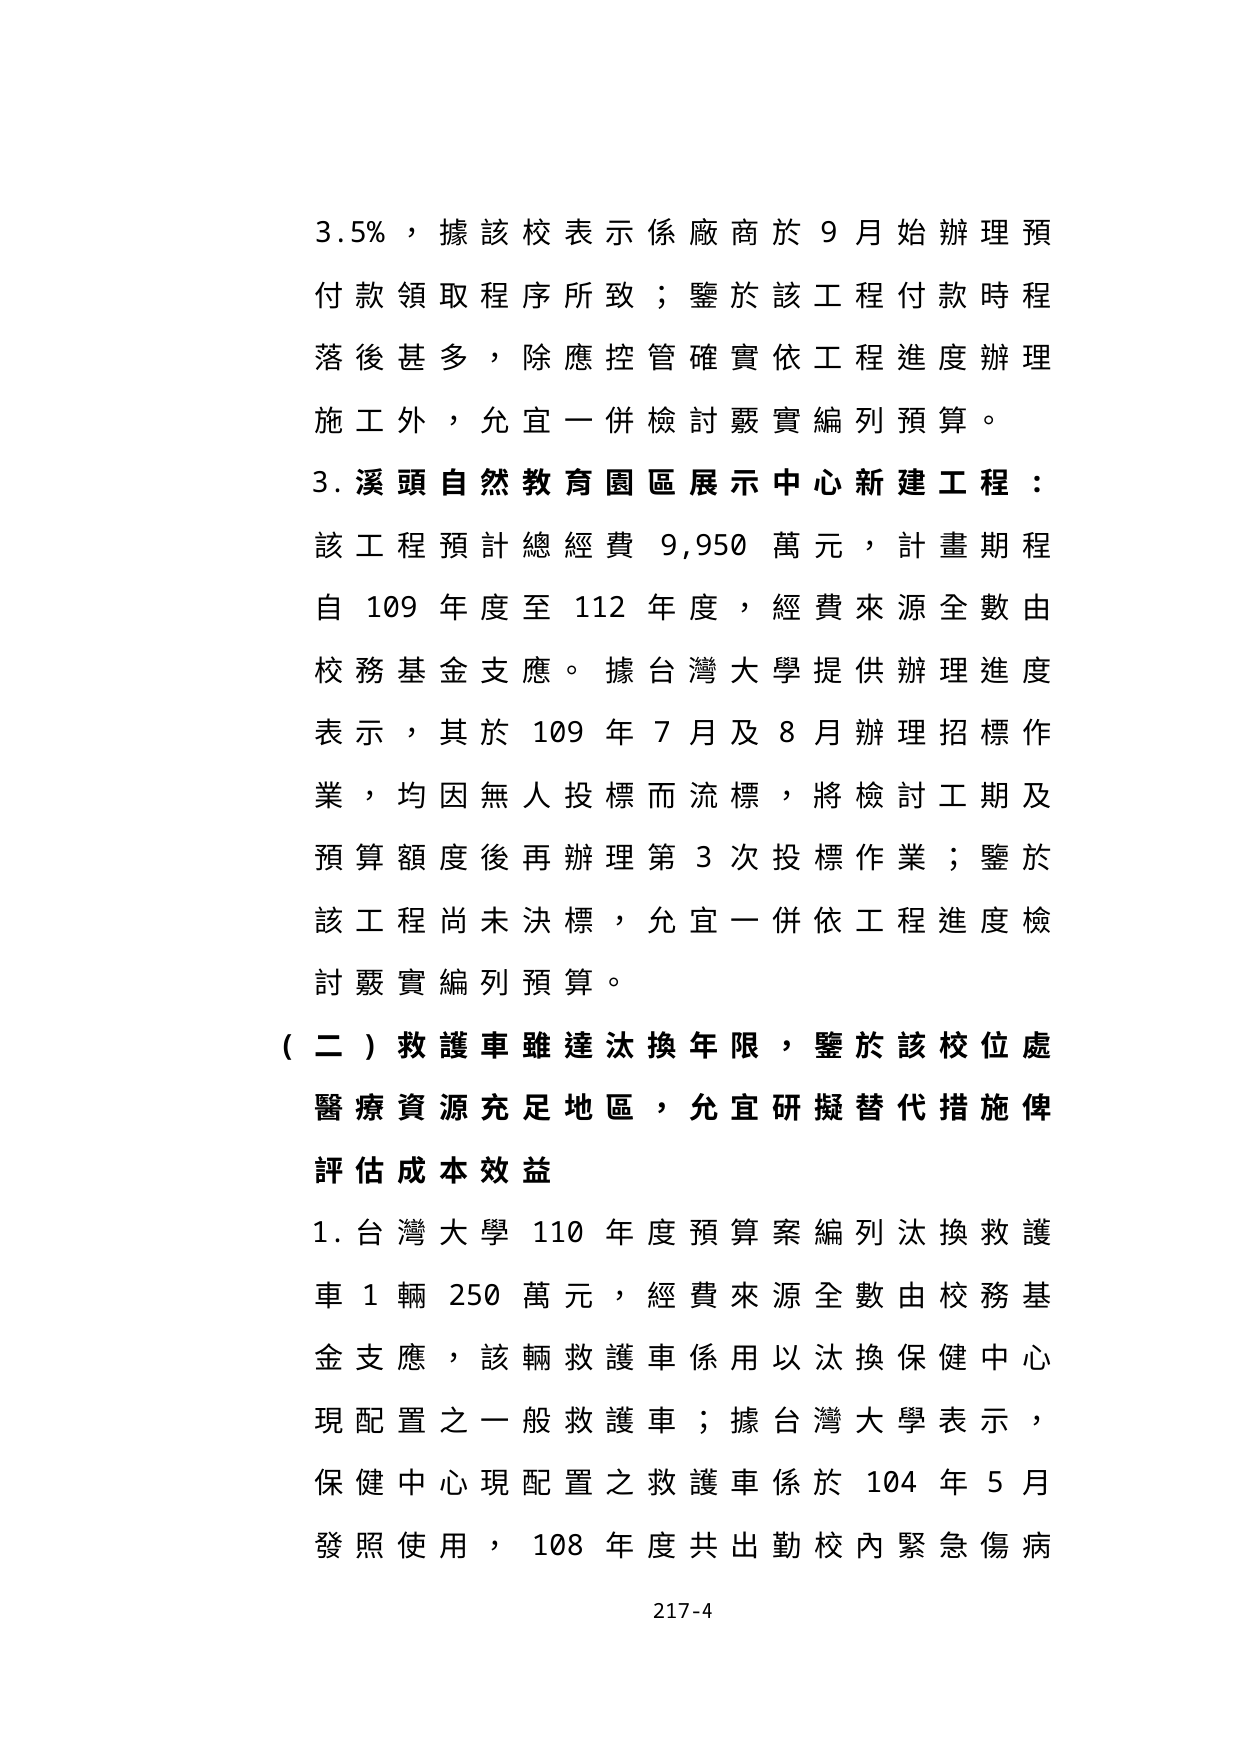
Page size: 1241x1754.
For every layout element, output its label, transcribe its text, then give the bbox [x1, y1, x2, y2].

text (二)救護車雖達汰換年限，鑒於該校位處醫療資源充足地區，允宜研擬替代措施俾評估成本效益 [242, 1002, 1058, 1189]
text 1.台灣大學110年度預算案編列汰換救護車1輛250萬元，經費來源全數由校務基金支應，該輛救護車係用以汰換保健中心現配置之一般救護車；據台灣大學表示，保健中心現配置之救護車係於104年5月發照使用，108年度共出勤校內緊急傷病 [271, 1189, 1058, 1564]
text 3.溪頭自然教育園區展示中心新建工程:該工程預計總經費9,950萬元，計畫期程自109年度至112年度，經費來源全數由校務基金支應。據台灣大學提供辦理進度表示，其於109年7月及8月辦理招標作業，均因無人投標而流標，將檢討工期及預算額度後再辦理第3次投標作業；鑒於該工程尚未決標，允宜一併依工程進度檢討覈實編列預算。 [271, 439, 1058, 1002]
text 2.人文館新建工程：該工程預計興建地下2層、地上4至6層建築物，總樓地板面積1萬7,096平方公尺(約5,172坪)，總經費7億6,100萬1千元，計畫期程自108年度至111年度，經費來源由校務基金支應1億8,173萬1千元，捐贈款支應5億7,927萬元。其於108年6月間決標，據台灣大學提供迄109年8月底止累計執行數為152萬餘元，占累計預算數比率僅3.5%，據該校表示係廠商於9月始辦理預付款領取程序所致；鑒於該工程付款時程落後甚多，除應控管確實依工程進度辦理施工外，允宜一併檢討覈實編列預算。 [271, 189, 1058, 439]
